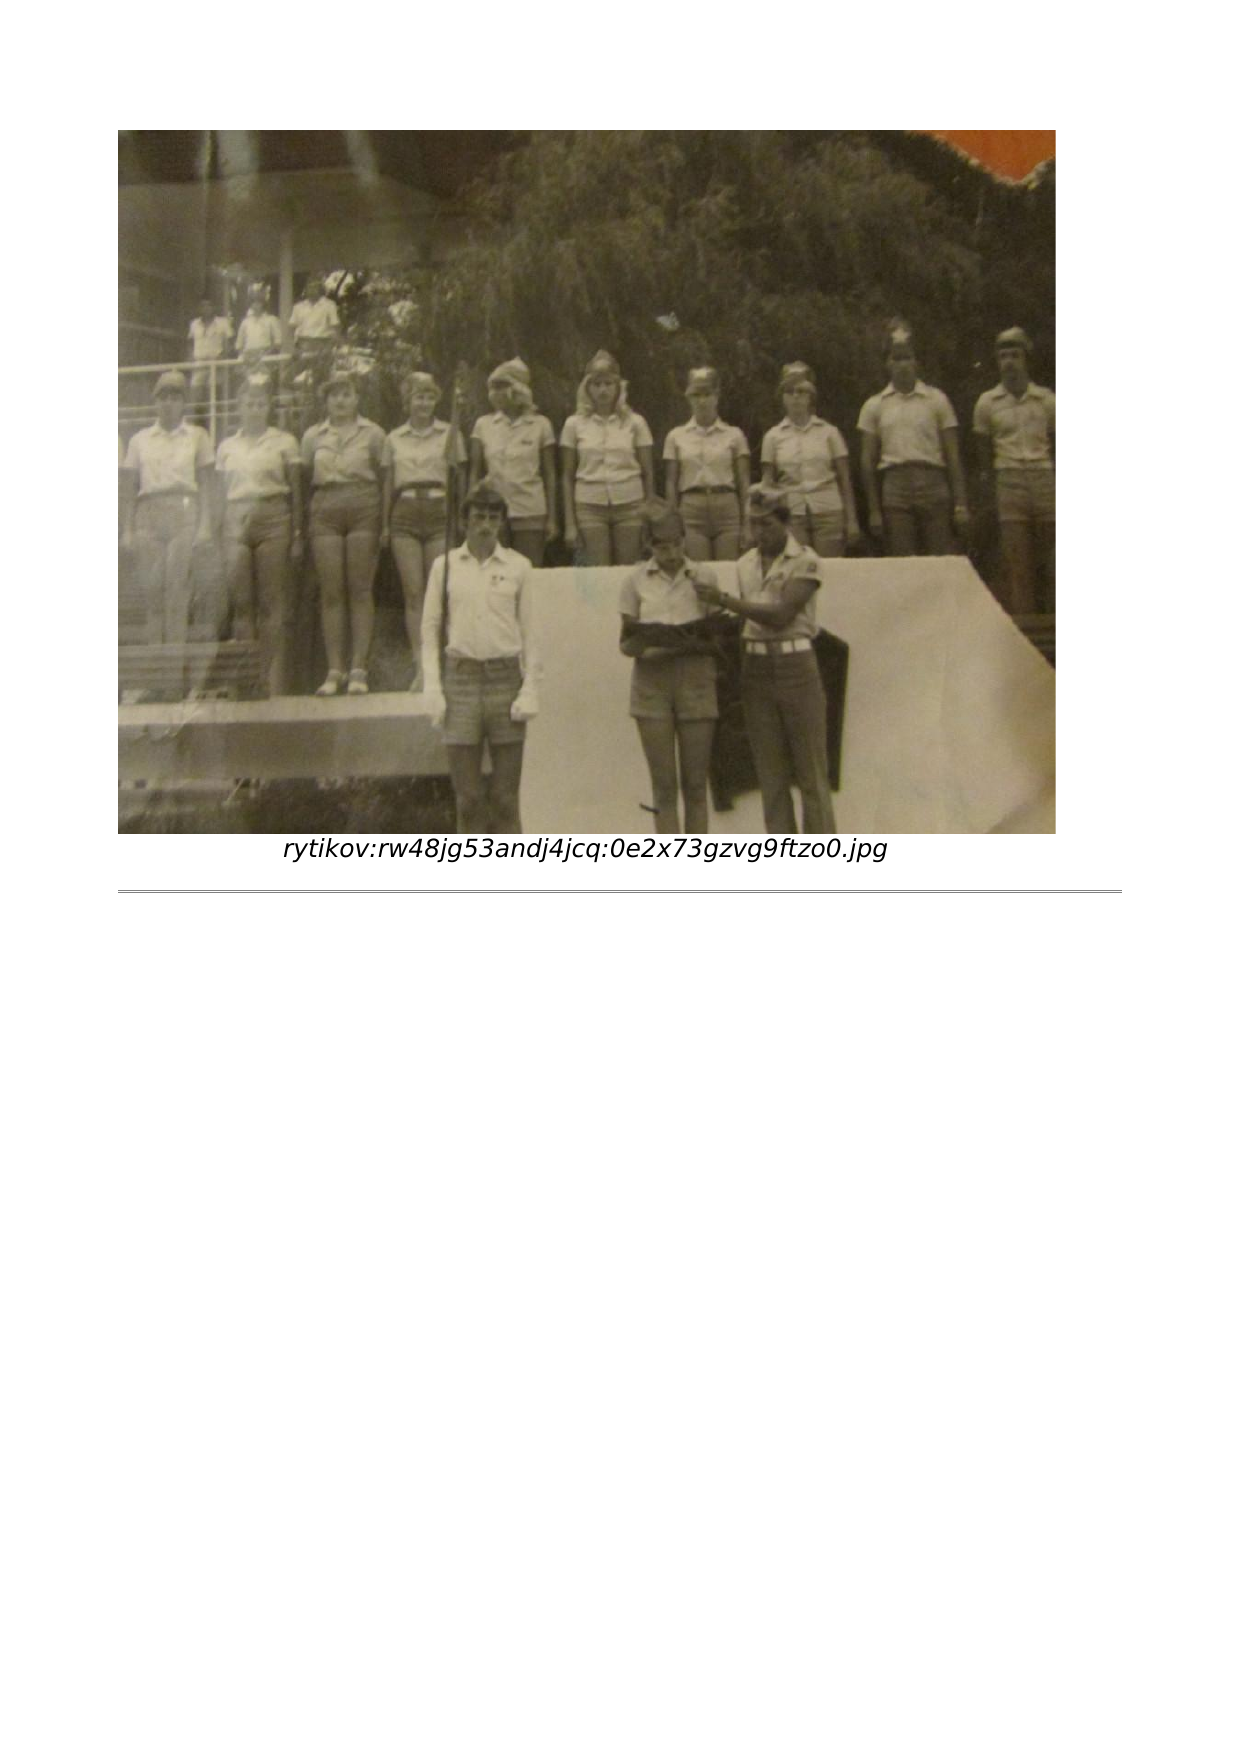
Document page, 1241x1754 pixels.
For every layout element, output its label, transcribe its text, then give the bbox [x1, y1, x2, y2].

text rytikov:rw48jg53andj4jcq:0e2x73gzvg9ftzo0.jpg [118, 834, 1056, 863]
picture [118, 130, 1056, 834]
